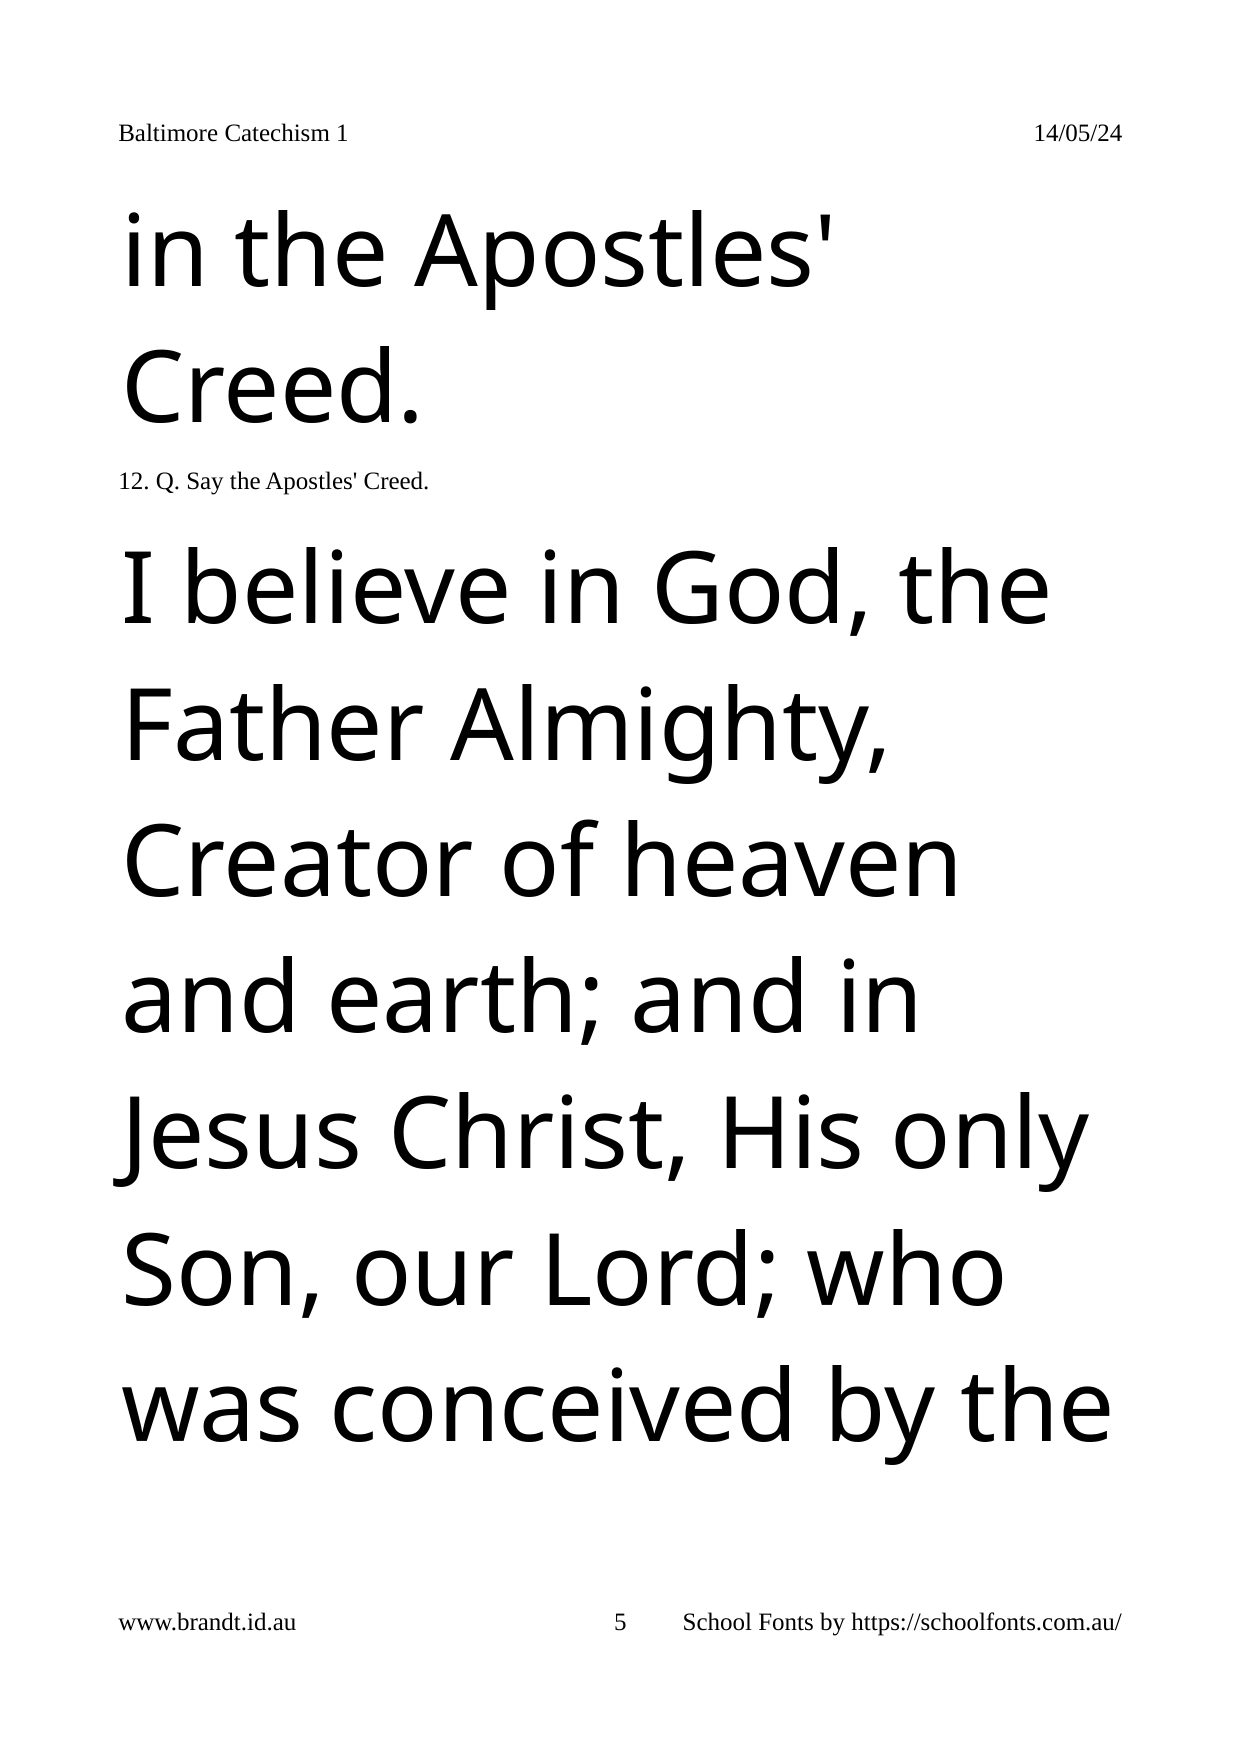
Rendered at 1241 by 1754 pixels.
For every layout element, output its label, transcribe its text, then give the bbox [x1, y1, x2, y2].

text in the Apostles' Creed. [118, 176, 1122, 455]
text 12. Q. Say the Apostles' Creed. [118, 466, 1122, 495]
text I believe in God, the Father Almighty, Creator of heaven and earth; and in Jesus Christ, His only Son, our Lord; who was conceived by the [118, 514, 1122, 1474]
